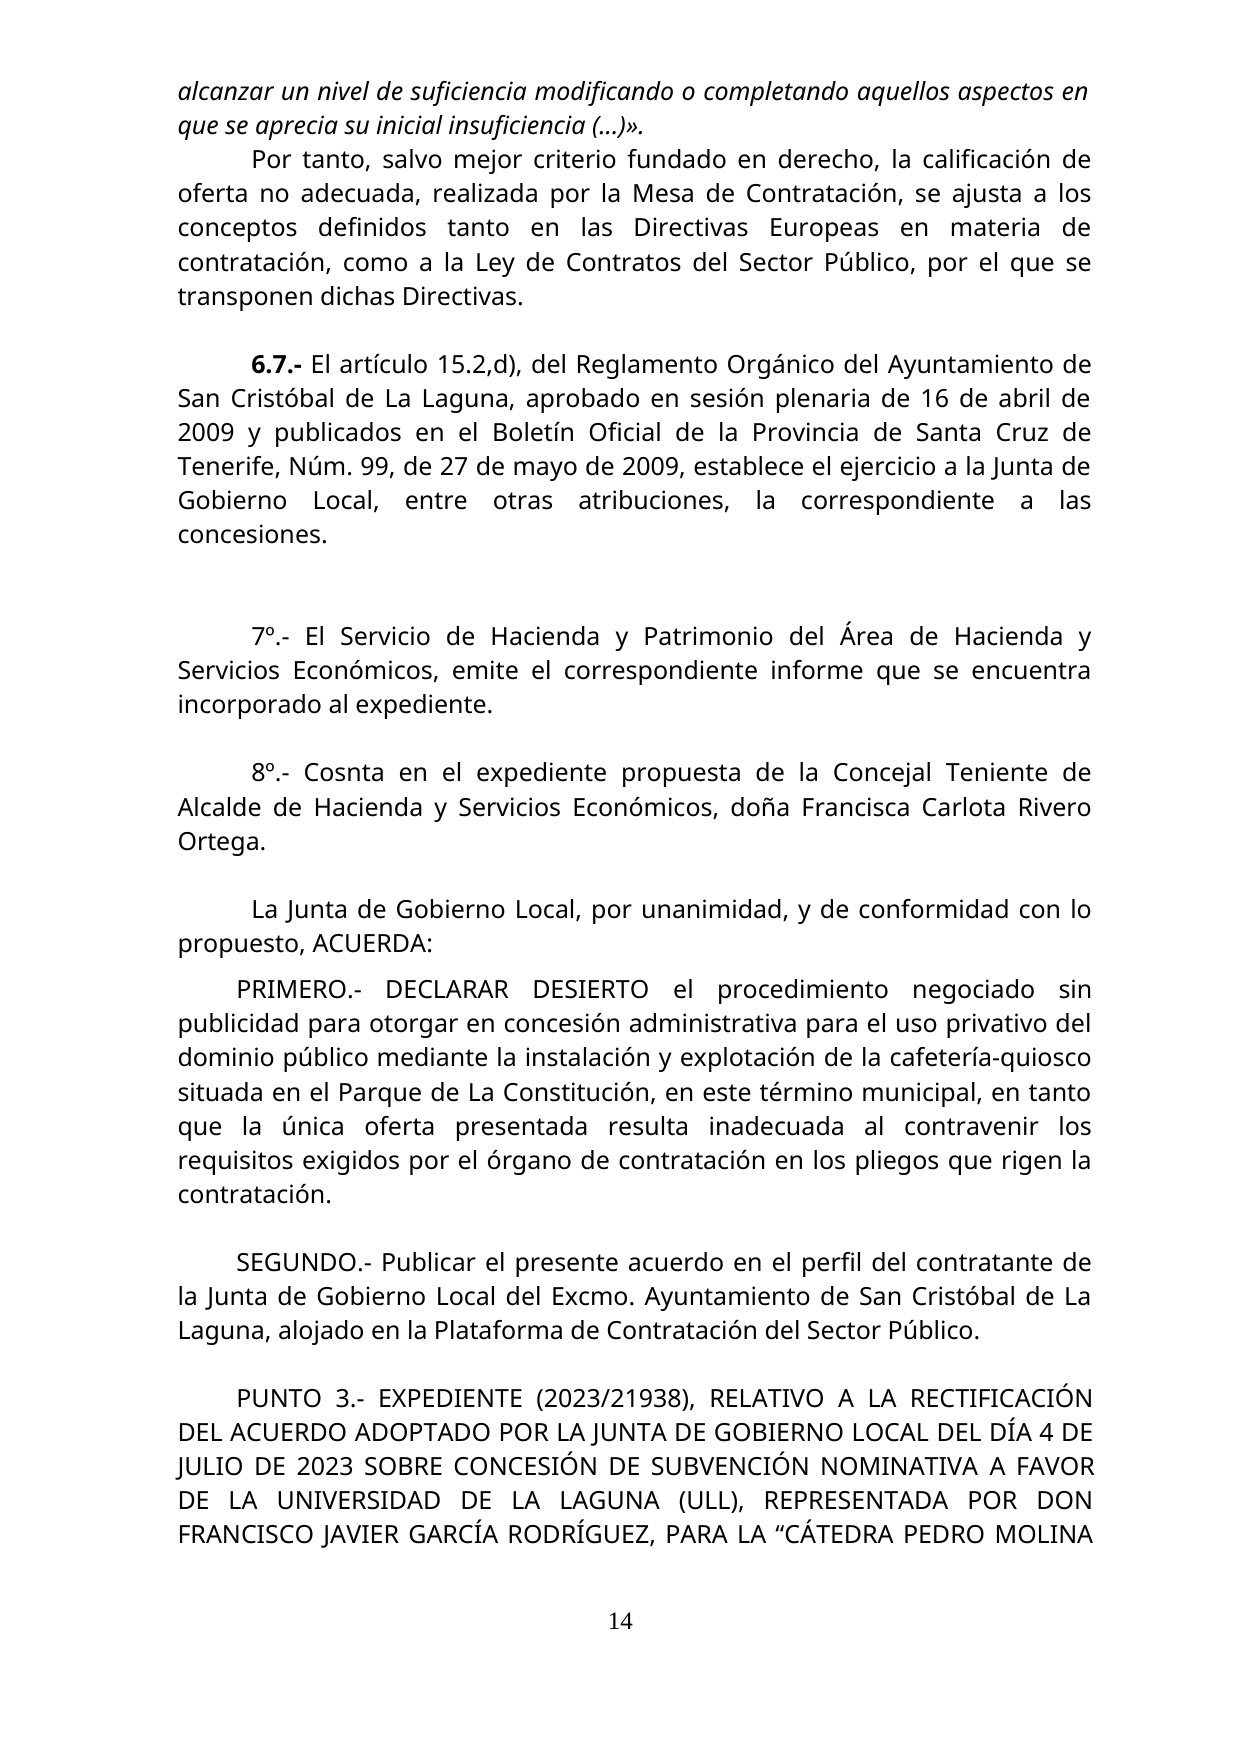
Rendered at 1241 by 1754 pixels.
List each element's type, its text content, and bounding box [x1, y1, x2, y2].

text Por tanto, salvo mejor criterio fundado en derecho, la calificación de oferta no adecuada, realizada por la Mesa de Contratación, se ajusta a los conceptos definidos tanto en las Directivas Europeas en materia de contratación, como a la Ley de Contratos del Sector Público, por el que se transponen dichas Directivas. [177, 142, 1093, 312]
text alcanzar un nivel de suficiencia modificando o completando aquellos aspectos en que se aprecia su inicial insuficiencia (...)». [177, 74, 1093, 142]
text PUNTO 3.- EXPEDIENTE (2023/21938), RELATIVO A LA RECTIFICACIÓN DEL ACUERDO ADOPTADO POR LA JUNTA DE GOBIERNO LOCAL DEL DÍA 4 DE JULIO DE 2023 SOBRE CONCESIÓN DE SUBVENCIÓN NOMINATIVA A FAVOR DE LA UNIVERSIDAD DE LA LAGUNA (ULL), REPRESENTADA POR DON FRANCISCO JAVIER GARCÍA RODRÍGUEZ, PARA LA “CÁTEDRA PEDRO MOLINA [177, 1381, 1095, 1551]
text 8º.- Cosnta en el expediente propuesta de la Concejal Teniente de Alcalde de Hacienda y Servicios Económicos, doña Francisca Carlota Rivero Ortega. [177, 755, 1093, 857]
text SEGUNDO.- Publicar el presente acuerdo en el perfil del contratante de la Junta de Gobierno Local del Excmo. Ayuntamiento de San Cristóbal de La Laguna, alojado en la Plataforma de Contratación del Sector Público. [177, 1244, 1093, 1347]
text PRIMERO.- DECLARAR DESIERTO el procedimiento negociado sin publicidad para otorgar en concesión administrativa para el uso privativo del dominio público mediante la instalación y explotación de la cafetería-quiosco situada en el Parque de La Constitución, en este término municipal, en tanto que la única oferta presentada resulta inadecuada al contravenir los requisitos exigidos por el órgano de contratación en los pliegos que rigen la contratación. [177, 972, 1093, 1210]
text 7º.- El Servicio de Hacienda y Patrimonio del Área de Hacienda y Servicios Económicos, emite el correspondiente informe que se encuentra incorporado al expediente. [177, 619, 1093, 721]
text La Junta de Gobierno Local, por unanimidad, y de conformidad con lo propuesto, ACUERDA: [177, 891, 1093, 959]
text 6.7.- El artículo 15.2,d), del Reglamento Orgánico del Ayuntamiento de San Cristóbal de La Laguna, aprobado en sesión plenaria de 16 de abril de 2009 y publicados en el Boletín Oficial de la Provincia de Santa Cruz de Tenerife, Núm. 99, de 27 de mayo de 2009, establece el ejercicio a la Junta de Gobierno Local, entre otras atribuciones, la correspondiente a las concesiones. [177, 346, 1093, 551]
